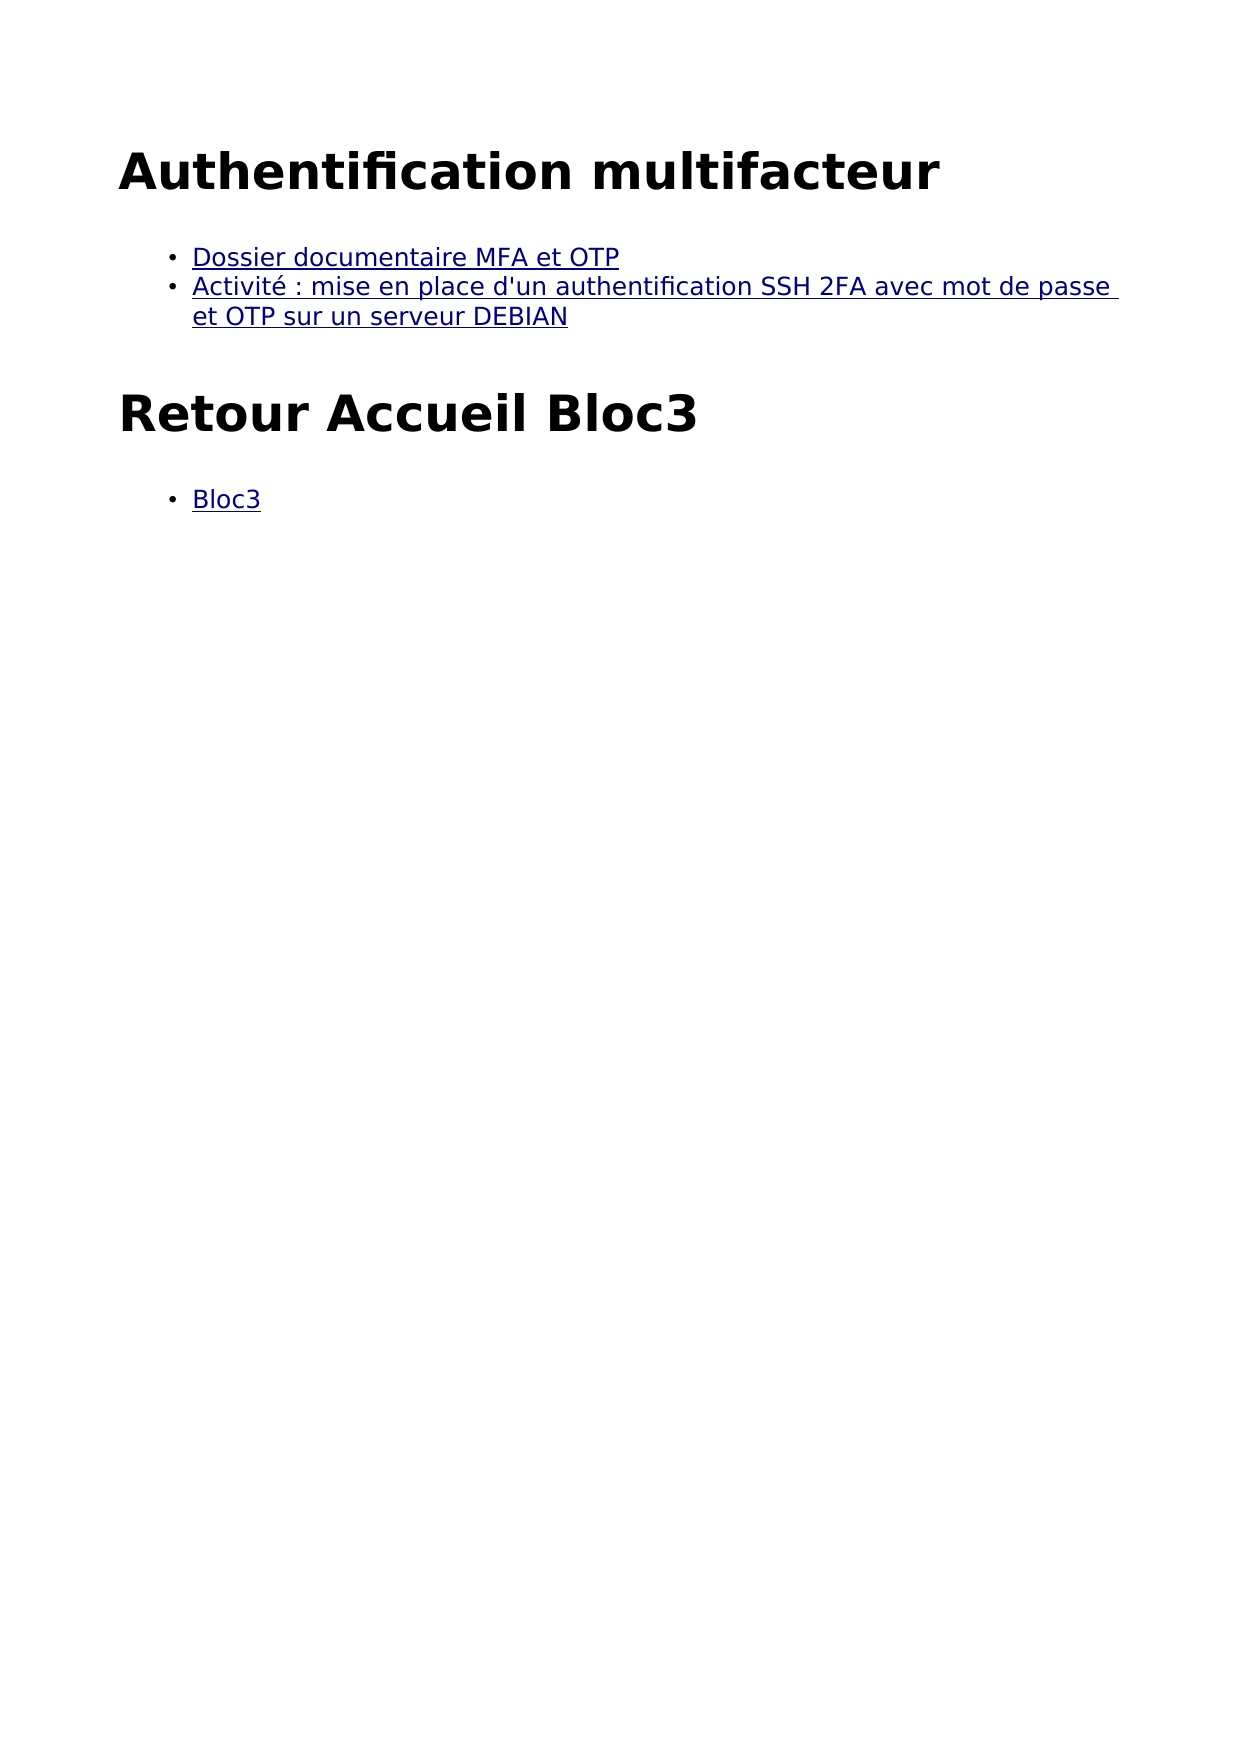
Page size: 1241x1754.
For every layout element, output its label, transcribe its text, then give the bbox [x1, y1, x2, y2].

list Activité : mise en place d'un authentification SSH 2FA avec mot de passe et OTP sur un serveur DEBIAN [177, 272, 1122, 331]
subtitle Authentification multifacteur [118, 143, 1122, 201]
list Bloc3 [177, 486, 1122, 515]
subtitle Retour Accueil Bloc3 [118, 385, 1122, 443]
list Dossier documentaire MFA et OTP [177, 243, 1122, 272]
